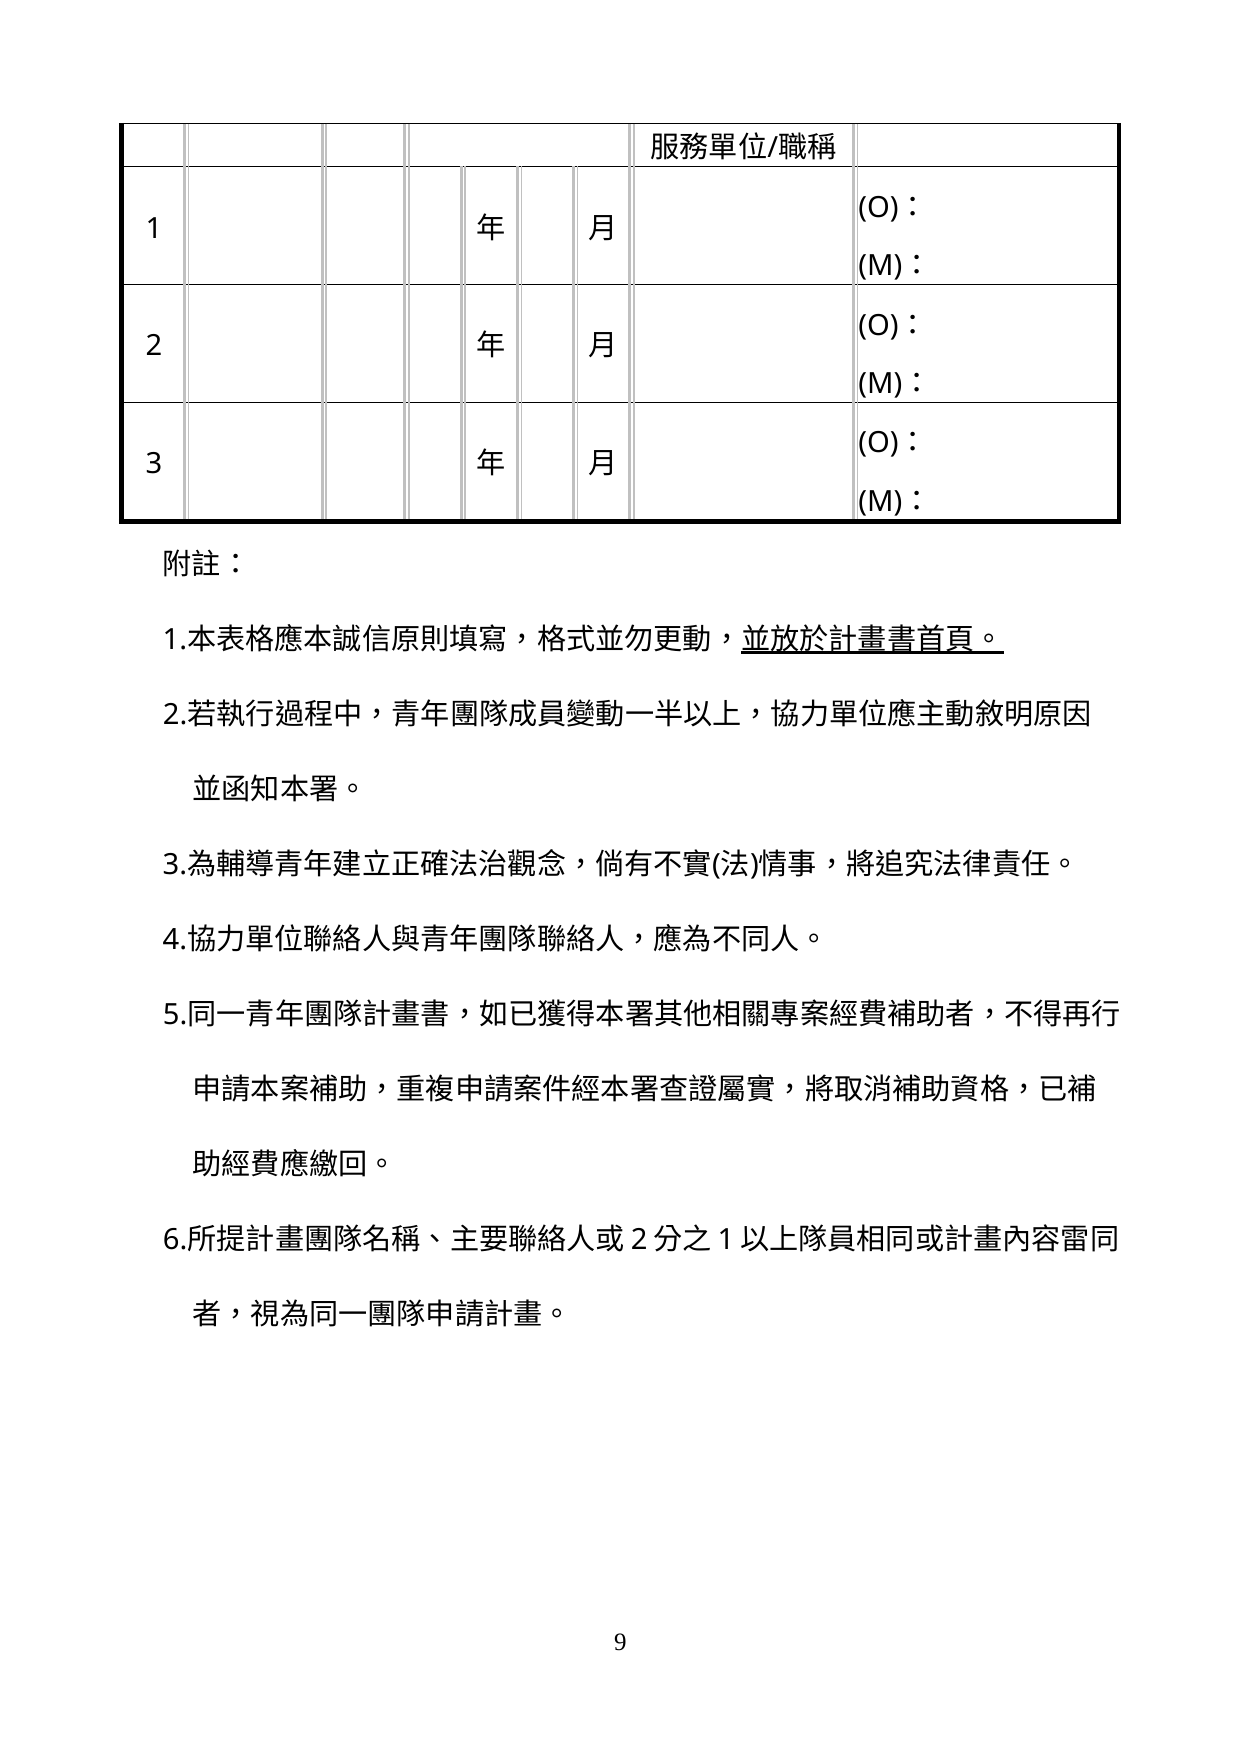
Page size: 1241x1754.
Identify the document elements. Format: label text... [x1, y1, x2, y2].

list 所提計畫團隊名稱、主要聯絡人或2分之1以上隊員相同或計畫內容雷同者，視為同一團隊申請計畫。 [163, 1199, 1122, 1349]
table_cell (O)： (M)： [858, 167, 1117, 284]
table_cell [327, 403, 403, 519]
table_cell (O)： (M)： [858, 403, 1117, 519]
list 本表格應本誠信原則填寫，格式並勿更動，並放於計畫書首頁。 [162, 599, 1122, 674]
list 若執行過程中，青年團隊成員變動一半以上，協力單位應主動敘明原因並函知本署。 [163, 674, 1109, 824]
table_cell [189, 403, 321, 519]
table_cell [410, 167, 460, 284]
table_cell [635, 285, 852, 402]
table_cell [327, 124, 403, 166]
table_cell 月 [578, 167, 628, 284]
table_cell 3 [124, 403, 183, 519]
list 同一青年團隊計畫書，如已獲得本署其他相關專案經費補助者，不得再行申請本案補助，重複申請案件經本署查證屬實，將取消補助資格，已補助經費應繳回。 [163, 974, 1122, 1199]
table_cell 月 [578, 403, 628, 519]
table_cell [635, 167, 852, 284]
table_cell [522, 403, 572, 519]
table_cell [522, 167, 572, 284]
table_cell 2 [124, 285, 183, 402]
table_cell (O)： (M)： [858, 285, 1117, 402]
table_cell [189, 285, 321, 402]
table_cell 年 [466, 167, 516, 284]
table_cell [635, 403, 852, 519]
table_cell [189, 167, 321, 284]
table_cell [327, 285, 403, 402]
table_cell [189, 124, 321, 166]
list 為輔導青年建立正確法治觀念，倘有不實(法)情事，將追究法律責任。 [162, 824, 1122, 899]
table_cell [858, 124, 1117, 166]
table_cell 1 [124, 167, 183, 284]
table_cell 月 [578, 285, 628, 402]
list 協力單位聯絡人與青年團隊聯絡人，應為不同人。 [162, 899, 1122, 974]
table_cell [410, 124, 628, 166]
table_cell 年 [466, 285, 516, 402]
text 附註： [162, 524, 1122, 599]
table_cell [410, 285, 460, 402]
table_cell [327, 167, 403, 284]
table_cell [124, 124, 183, 166]
table_cell [522, 285, 572, 402]
table_cell [410, 403, 460, 519]
table_cell 年 [466, 403, 516, 519]
table_cell 服務單位/職稱 [635, 124, 852, 166]
